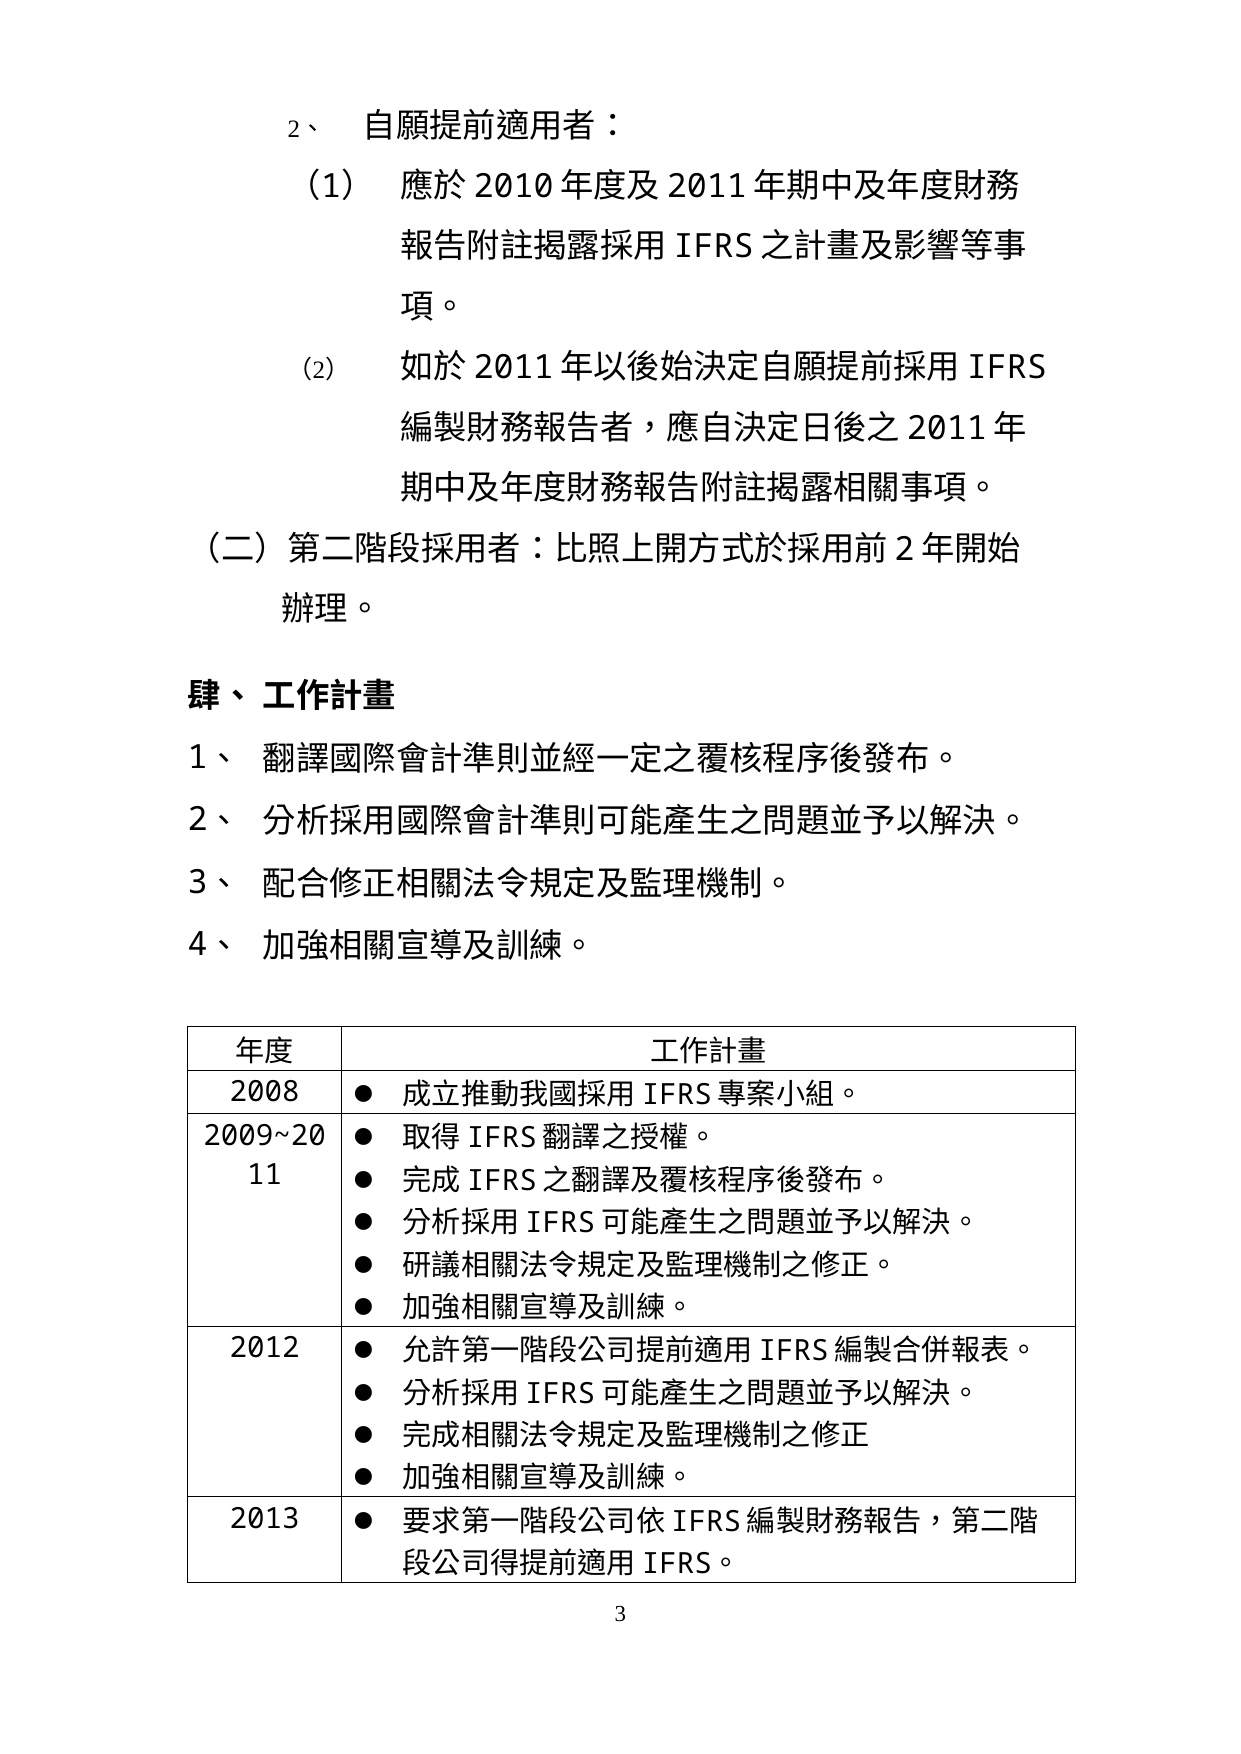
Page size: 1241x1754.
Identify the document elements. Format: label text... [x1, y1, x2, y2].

table_cell 要求第一階段公司依IFRS編製財務報告，第二階段公司得提前適用IFRS。 持續追蹤公司採用IFRS之辦理情形及其影響。 [342, 1497, 1075, 1582]
table_cell 2013 [188, 1497, 341, 1582]
list 加強相關宣導及訓練。 [187, 901, 1053, 964]
table_cell 2008 [188, 1071, 341, 1113]
table_cell 2012 [188, 1327, 341, 1496]
list 如於2011年以後始決定自願提前採用IFRS編製財務報告者，應自決定日後之2011年期中及年度財務報告附註揭露相關事項。 [287, 330, 1053, 512]
text （二）第二階段採用者：比照上開方式於採用前2年開始辦理。 [187, 512, 1053, 632]
list 分析採用國際會計準則可能產生之問題並予以解決。 [187, 776, 1053, 839]
list 翻譯國際會計準則並經一定之覆核程序後發布。 [187, 714, 1053, 776]
table_cell 成立推動我國採用IFRS專案小組。 [342, 1071, 1075, 1113]
table_cell 2009~2011 [188, 1114, 341, 1326]
list 配合修正相關法令規定及監理機制。 [187, 839, 1053, 901]
list 自願提前適用者： [287, 89, 1053, 149]
list 應於2010年度及2011年期中及年度財務報告附註揭露採用IFRS之計畫及影響等事項。 [287, 149, 1053, 330]
table_cell 允許第一階段公司提前適用IFRS編製合併報表。 分析採用IFRS可能產生之問題並予以解決。 完成相關法令規定及監理機制之修正 加強相關宣導及訓練。 [342, 1327, 1075, 1496]
list 工作計畫 [187, 651, 1053, 714]
table_header 工作計畫 [342, 1027, 1075, 1069]
table_header 年度 [188, 1027, 341, 1069]
table_cell 取得IFRS翻譯之授權。 完成IFRS之翻譯及覆核程序後發布。 分析採用IFRS可能產生之問題並予以解決。 研議相關法令規定及監理機制之修正。 加強相關宣導及訓練。 [342, 1114, 1075, 1326]
